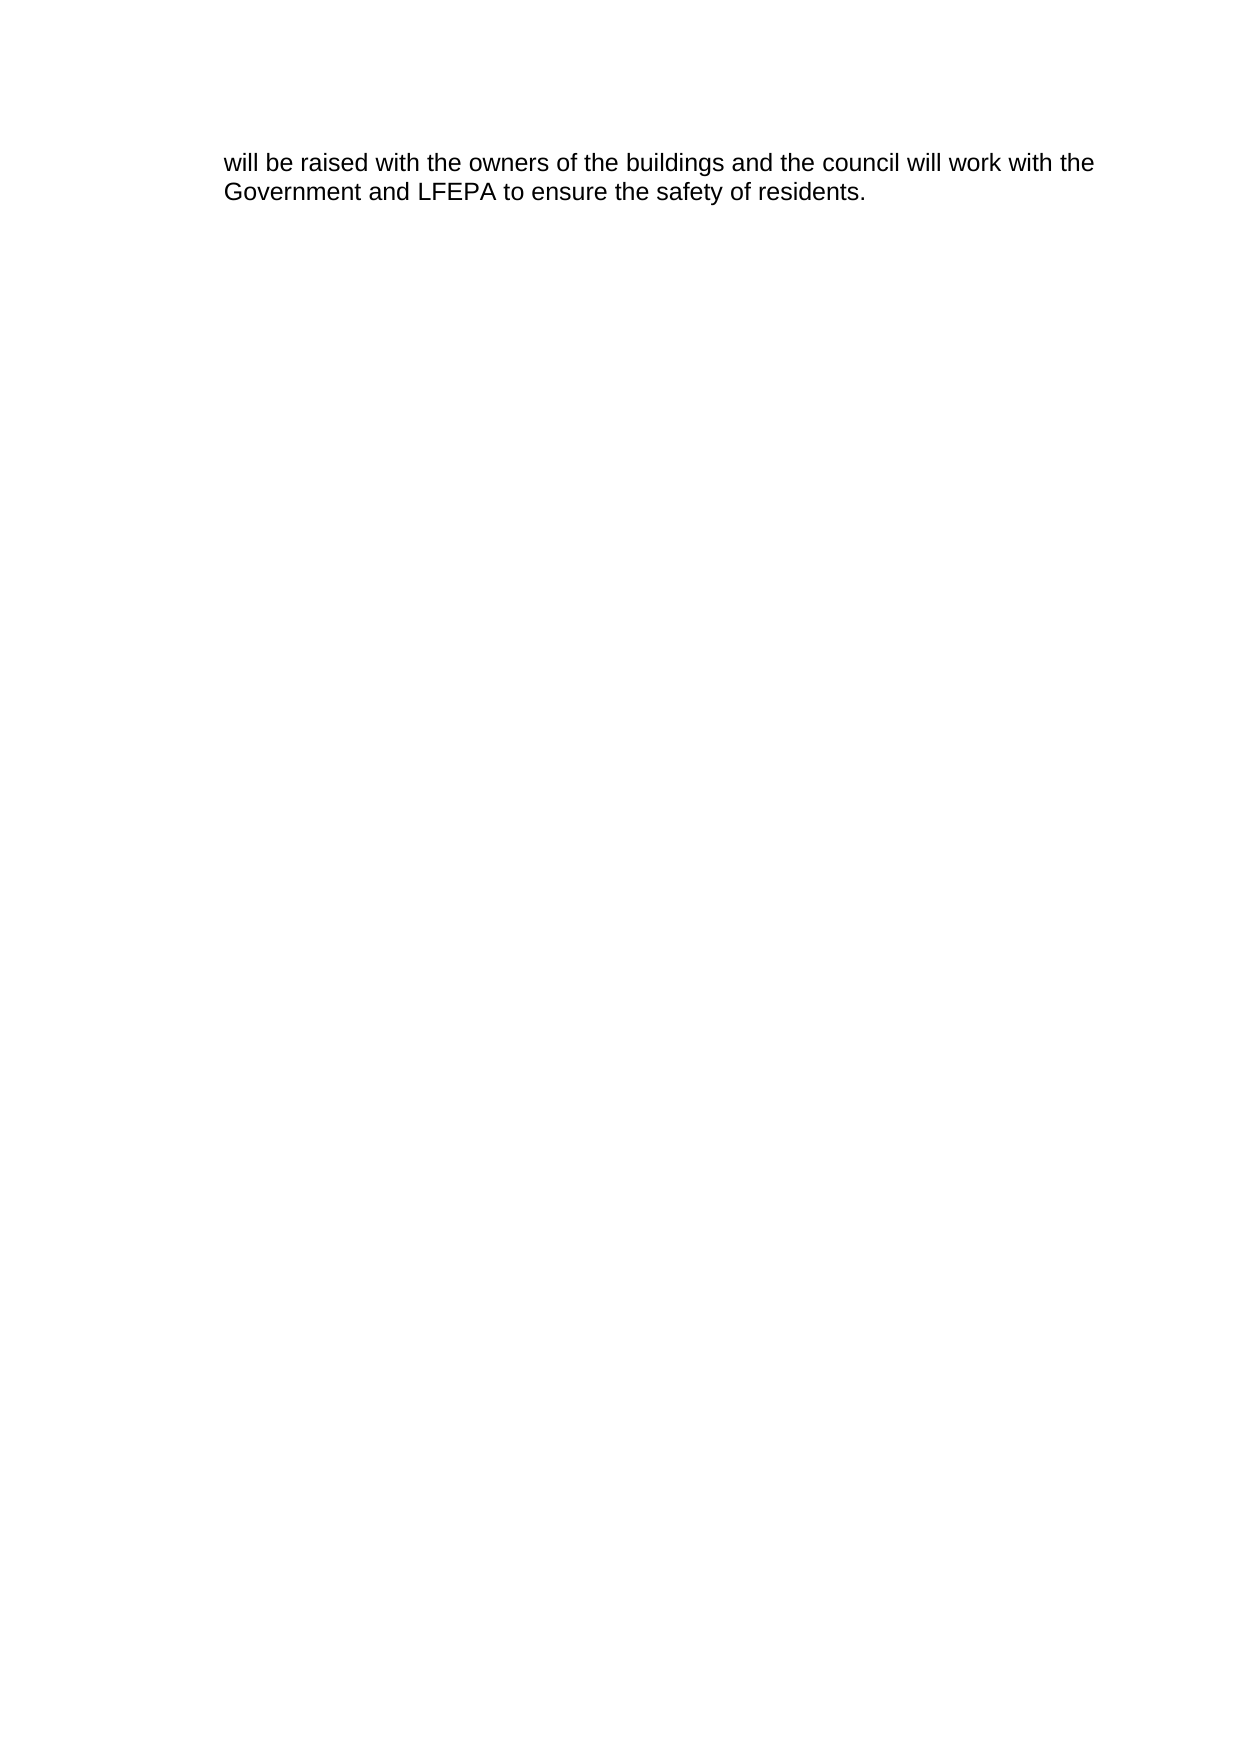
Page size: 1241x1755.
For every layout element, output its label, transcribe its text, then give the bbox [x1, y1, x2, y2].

text will be raised with the owners of the buildings and the council will work with the Government and LFEPA to ensure the safety of residents. [224, 148, 1103, 206]
